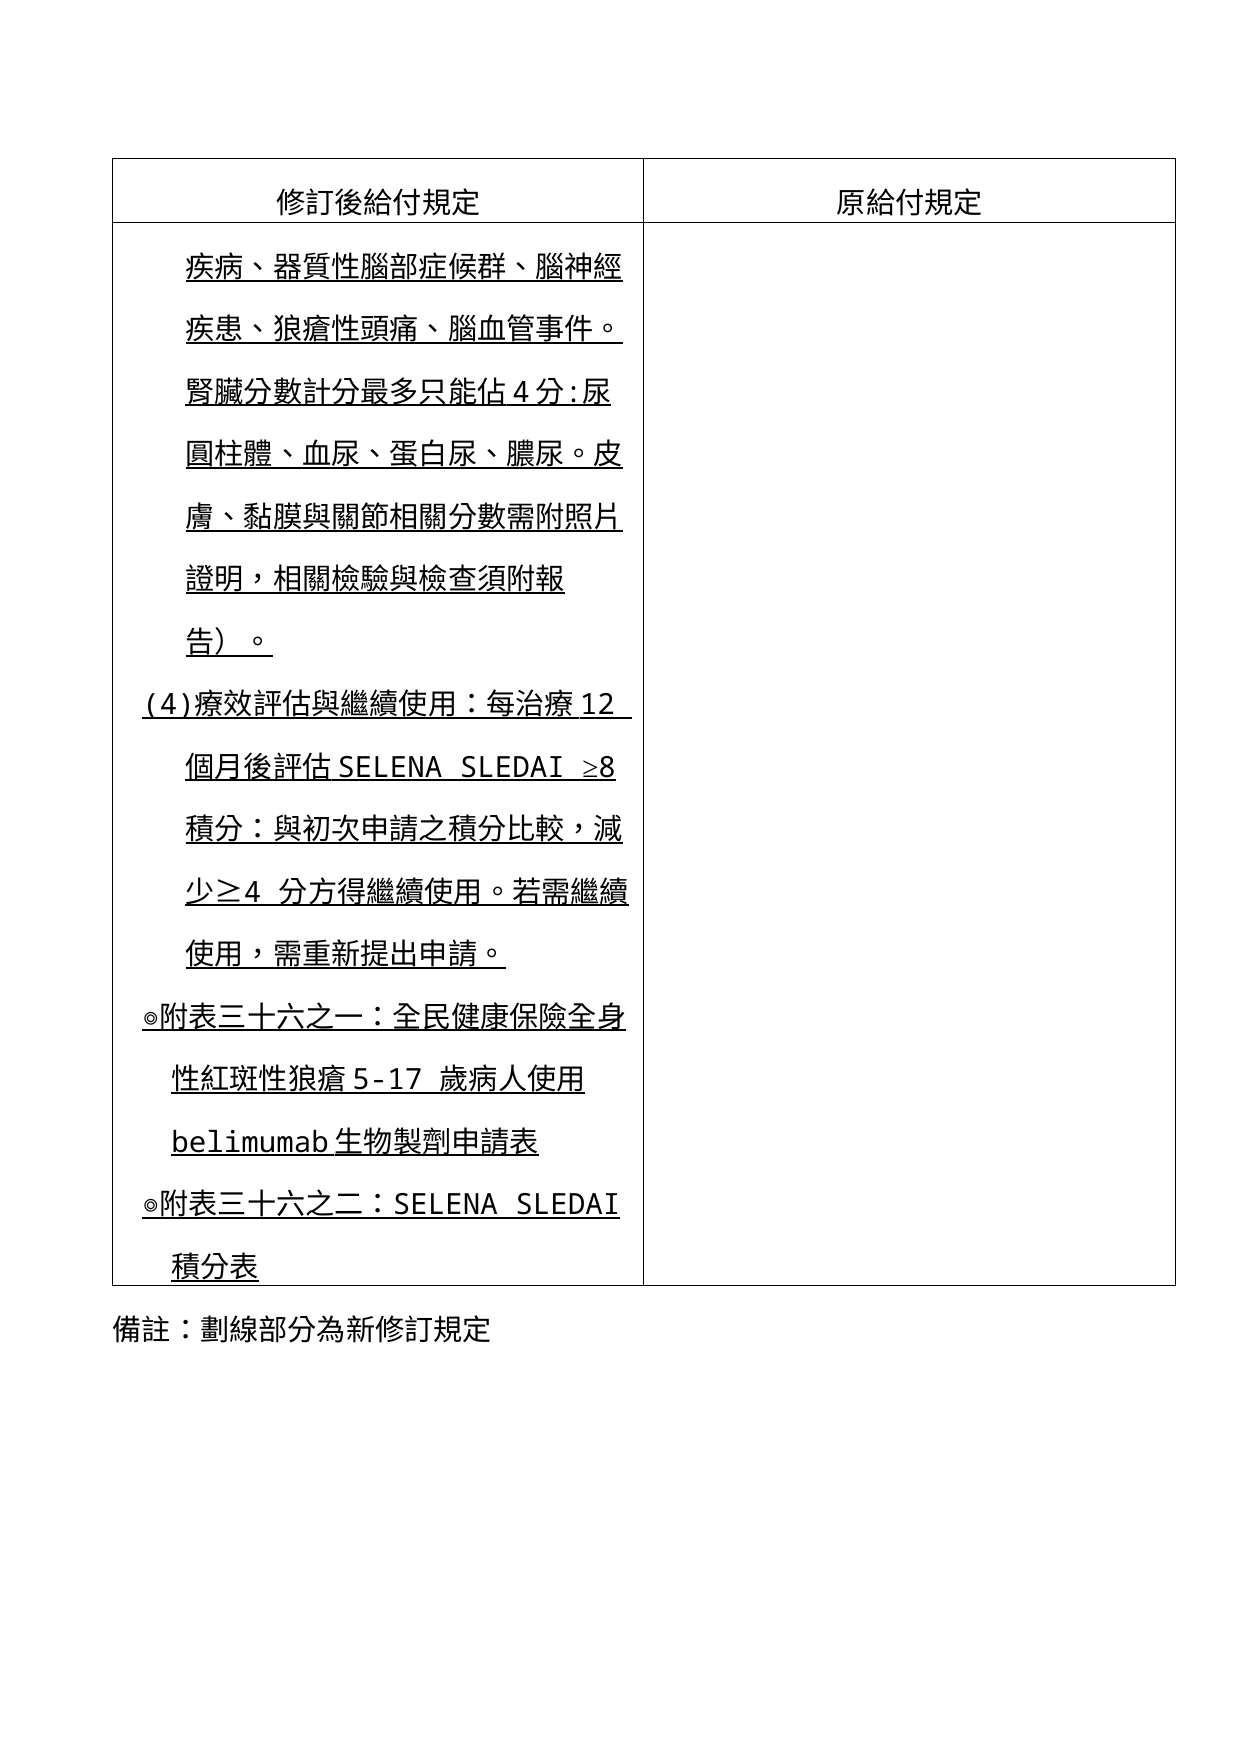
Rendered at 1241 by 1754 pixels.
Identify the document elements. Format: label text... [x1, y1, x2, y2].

table_cell 8.2.13.Belimumab(如Benlysta)：(111/10/1、114/2/1) 1.用於接受標準治療至少6個月但仍然無法有效控制疾病的第Ⅲ、IV或V型狼瘡腎炎成人病人。 (1)需經事前審查核准後使用。 (2)標準治療係指同時使用以下藥物 Ⅰ.類固醇治療6個月，其中至少有2個月之月平均達標準目標劑量(如口服Prednisolone ≥ 每日劑量每公斤0.5mg或等劑量之類固醇藥物)。(114/2/1) Ⅱ.使用足量前導治療(induction phase)免疫抑制劑，含6個月的mycophenolate mofetil(每日劑量2gm)或mycophenolic acid(每日劑量1,440mg)、或注射型的cyclophosphamide(注射量12週內總劑量需達3gm)接續3個月的mycophenolate mofetil(每日劑量2gm)或mycophenolic acid(每日劑量1,440mg)或azathioprine (每日劑量每公斤2mg)。 Ⅲ.若因藥物毒性無法忍受，以致於無法達到前述要求時，劑量可以酌情降低，但需說明藥物之何種毒性或副作用。(114/2/1) (3)無法有效控制疾病的定義為經標準治療至少6個月後仍有以下情形: Ⅰ.蛋白尿相較基期下降比例<50%，且uPCR或24小時蛋白尿 ≥ 1.0。 Ⅱ.腎絲球過濾率(glomerular filtration rate, GFR)下降超過20%以上且伴隨uPCR或24小時蛋白尿≥ 1.0或是出現尿沉渣。 (4)療效評估與繼續使用:每治療12個月需評估病人在使用期間內是否達充分改善腎臟指標，必須達到以下標準才可以繼續使用: Ⅰ. uPCR或24小時蛋白尿≤ 0.7gm/天或相較於基期下降一半以上。(111/10/1、114/2/1) Ⅱ.腎絲球過濾率 (glomerular filtration rate, GFR)沒有下降超過 20%以上。 Ⅲ.沒有末期腎臟病。 Ⅳ.相較基期，血清肌酸酐沒有增加超過1倍。 Ⅴ.治療2年後，若腎炎已達完全緩解者(complete renal response, CRR)，應停止使用belimumab。CRR指病人uPCR<0.5且eGFR下降與基期相比<10%或持續≥90 ml/min/1.73m2。 ◎附表三十六：全民健康保險狼瘡腎炎使用belimumab申請表 2.限使用於18歲以上具有活動性之全身性紅斑性狼瘡治療病人。(114/2/1) (1) 限內科專科醫師且具有風濕或免疫專科醫師證書者處方。 (2) 需經事前審查核准後使用。 (3) 申報時須檢附使用標準治療藥物滿5個月及6個月後之2次SLEDAI-2K積分，各種藥物之種類、劑量、治療時間、副作用與所計分病徵之相關佐證等資料(包含ESR與CRP)。 (4) 病人須同時符合下述所有條件，方可使用。 I.有高疾病活性，需同時符合 i.anti-dsDNA陽性 ii.低補體(C3或C4)下降 II.用於接受標準治療後，仍無法有效控制病情之全身性紅斑性狼瘡，其療效不彰之定義為： i.標準治療藥物滿5個月及6個月後，2次評估SLEDAI-2K分數均≥8。 ii.以下分數不可計入SLEDAI-2K計分: 癲癇、精神疾病、器質性腦部症候群、腦神經、狼瘡性頭痛、掉髮、口腔潰瘍、狼瘡腎臟分數(尿圓柱體、血尿、蛋白尿、膿尿)。 iii.血管炎計分需臨床有潰瘍、壞疽、栓塞等病變，需檢附照片或組織病理或影像學檢查，且需ESR≧28mm/hour或CRP≧1mg/dL。 iv.關節炎計分需有4個或是以上的疼痛關節及4個或是以上的腫脹關節(需附關節腫脹相關X-光片或照片輔證)，且需ESR≧28mm/hour或CRP≧1mg/dL。 v.肌炎計分需有血清中肌肉酵素如CPK、LDH、GOT上升大於正常值2倍以上且肌電圖異常、或肌肉切片有發炎性疾病、或放射線影像檢查，3項中至少有1項檢查結果確認。 vi.皮疹計分需排除掉髮與口腔潰瘍後，皮膚紅斑性狼瘡面積和嚴重程度指數(Cutaneous Lupus Erythematosus Disease Area and Severity Index,CLASI)達8分以上，且體表面積受影響達9%以上(附皮膚照片佐證)。 vii.肋膜炎或心包膜炎計分，除理學檢查外需附影像學或心電圖等證明，且需ESR≧28mm/hour或CRP≧1mg/dL。 Ⅲ.標準治療療法為病患曾經接受下列3種標準治療藥物合併治療： i.類固醇：治療至少6個月，其中至少有2個月之月平均達標準目標劑量(如口服Prednisolone≧每日劑量每公斤0.5mg或相等強度劑量之類固醇類藥物)或過去3個月內曾使用Pulse IV methylprednisolone (連續3天每公斤10mg以上)。 ii.奎寧類藥物：連續使用至少6個月標準劑量的hydroxychloroquine (每天200mg或以上) iii.使用足量免疫抑制劑至少擇一連續使用至少6個月：azathioprine (每天每公斤2mg)或methotrexate (每週15mg)或cyclosporin (每天每公斤3mg)或mycophenolate mofetil (每天2gm)或mycophenolic acid (每天1,440mg) iv.如藥物劑量無法耐受，可視臨床情況調整類固醇、奎寧及免疫抑制劑之劑量。 IV. 續用處方條件： 首次申請治療6個月後評估SLEDAI-2K疾病活動指標，符合下列所有條件，可以持續使用，之後每3個月再次申請續用： i.口服類固醇每日劑量下降至每天7.5mg以下或接受Benlysta治療前相較每日劑量下降50%以上。 ii.疾病活動度改善，以下列指標評估：SLEDAI-2K下降至4分以下或與接受Benlysta治療前SLEDAI-2K改善3分以上。 iii.不得有新增器官侵犯或原有病徵惡化，原有計分之項目，續用申請時需附相關佐證資料(包含ESR與CRP) (i)血管炎計分者，續用申請時需檢附原病灶位置之照片。 (ii)關節炎計分者，續用申請時需檢附腫脹關節數目及照片。 (iii)肌炎計分者，續用申請時需檢附CPK、LDH、GOT數值。 (iv)皮疹計分者，續用申請時需檢附CLASI評分及皮膚照片。 V.減量或停用條件：若使用滿2年，達緩解或低疾病活動度SLEDAI-2K≦4滿一年以上，可以減量。減量後，若持續維持緩解或低疾病活動度SLEDAI-2K≦4滿一年以上停用，若減量或停用後病情復發，可以申請恢復治療，後續依續用條件申請。 Ⅵ.不給付於神經精神性狼瘡病人。 Ⅶ.Belimumab不應與其他生物製劑同時給付。 限用於Anti-ds DNA抗體陽性之報告及低補體，且正在接受標準治療至少3個月但仍無法達到有效控制疾病的全身性紅斑性狼瘡5-17歲病人。(114/2/1) (1)需經事前審查核准後使用。 (2)申請前3個月內同時接受下列三項標準治療之至少兩項，且達到以下建議劑量： I.類固醇平均劑量(如口服prednisolone ≥每日劑量每公斤0.25mg或等劑量之類固醇藥物）。 Ⅱ.Hydroxychloroquine（每日劑量每公斤3-5mg，最大劑量400 mg）。 Ⅲ.至少一種（含）免疫抑制劑，如azathioprine（每日劑量每公斤1mg）、注射型cyclophosphamide（500mg/m2/month）、cyclosporin（每日劑量每公斤2.5mg）、mycophenolic acid（720mg/m2/day）、mycophenolate mofetil（1gm/m2/day）或methotrexate（10mg/m2/week）等（但無法接受副作用除外）。 (3)無法達到有效控制的定義為經標準治療至少3個月後仍有疾病活動性SELENA SLEDAI≥8（神經精神分數不可計入計分: 癲癇發作、精神疾病、器質性腦部症候群、腦神經疾患、狼瘡性頭痛、腦血管事件。腎臟分數計分最多只能佔4分:尿圓柱體、血尿、蛋白尿、膿尿。皮膚、黏膜與關節相關分數需附照片證明，相關檢驗與檢查須附報告）。 (4)療效評估與繼續使用：每治療12 個月後評估SELENA SLEDAI ≥8積分：與初次申請之積分比較，減少≥4 分方得繼續使用。若需繼續使用，需重新提出申請。 ◎附表三十六之一：全民健康保險全身性紅斑性狼瘡5-17 歲病人使用belimumab生物製劑申請表 ◎附表三十六之二：SELENA SLEDAI積分表 [113, 223, 643, 1285]
table_header 原給付規定 [644, 159, 1175, 222]
text 備註：劃線部分為新修訂規定 [112, 1286, 1128, 1349]
table_cell 8.2.13.Belimumab(如Benlysta)：(111/10/1) 1.用於接受標準治療至少6個月但仍然無法有效控制疾病的第III,IV或V型狼瘡腎炎成人病人，且需經事前審查核准後使用。 (1)標準治療係指同時使用以下藥物 I.Prednisolone≥ 0.5mg/kg/day(或相等強度劑量之類固醇類藥物)且 Ⅱ.使用足量前導治療(induction phase)免疫抑制劑，含6個月的mycophenolate mofetil (每日劑量2克)或mycophenolic acid(每日劑量1440毫克)、或注射型的cyclophosphamide(注射量12週內總劑量需達3g)接續3個月的mycophenolate mofetil (每日劑量2克)或mycophenolic acid(每日劑量1440毫克)或azathioprine (每日劑量每公斤2毫克)。 (2)無法有效控制疾病的定義為經標準治療至少6個月後仍有以下情形: I.蛋白尿相較基期下降比例<50%，且uPCR 或24小時蛋白尿 ≥ 1.0 Ⅱ.腎絲球過濾率 (glomerular filtration rate, GFR)下降超過20%以上且伴隨uPCR 或24小時蛋白尿≥ 1.0或是出現尿沉渣。 2.療效評估與繼續使用:每治療12個月需評估病人在使用期間內是否達充分改善腎臟指標，必須達到以下標準才可以繼續使用: (1)若基期蛋白尿<0.2公克則uPCR或24小時蛋白尿≤ 1公克。 (2)若基期蛋白尿介於0.2公克和1公克之間，uPCR或24小時蛋白尿≤ 2公克。 (3)若基期蛋白尿>1公克，蛋白尿沒有增加超過1倍。 (4)腎絲球過濾率 (glomerular filtration rate, GFR)沒有發生以下情形: 下降超過 20%以上且伴隨蛋白尿>1公克或是出現尿沉渣。 (5)沒有末期腎臟病。 (6)相較基期，血清肌酸酐沒有增加超過1倍。 (7)治療2年後，若腎炎已達完全緩解者(complete renal response, CRR)，應停止使用belimumab。CRR指病人uPCR<0.5且eGFR下降與基期相比<10%或持續≥90 ml/min/1.73 m2。 ◎附表三十六：全民健康保險狼瘡腎炎使用belimumab申請表 [644, 223, 1175, 1285]
table_header 修訂後給付規定 [113, 159, 643, 222]
